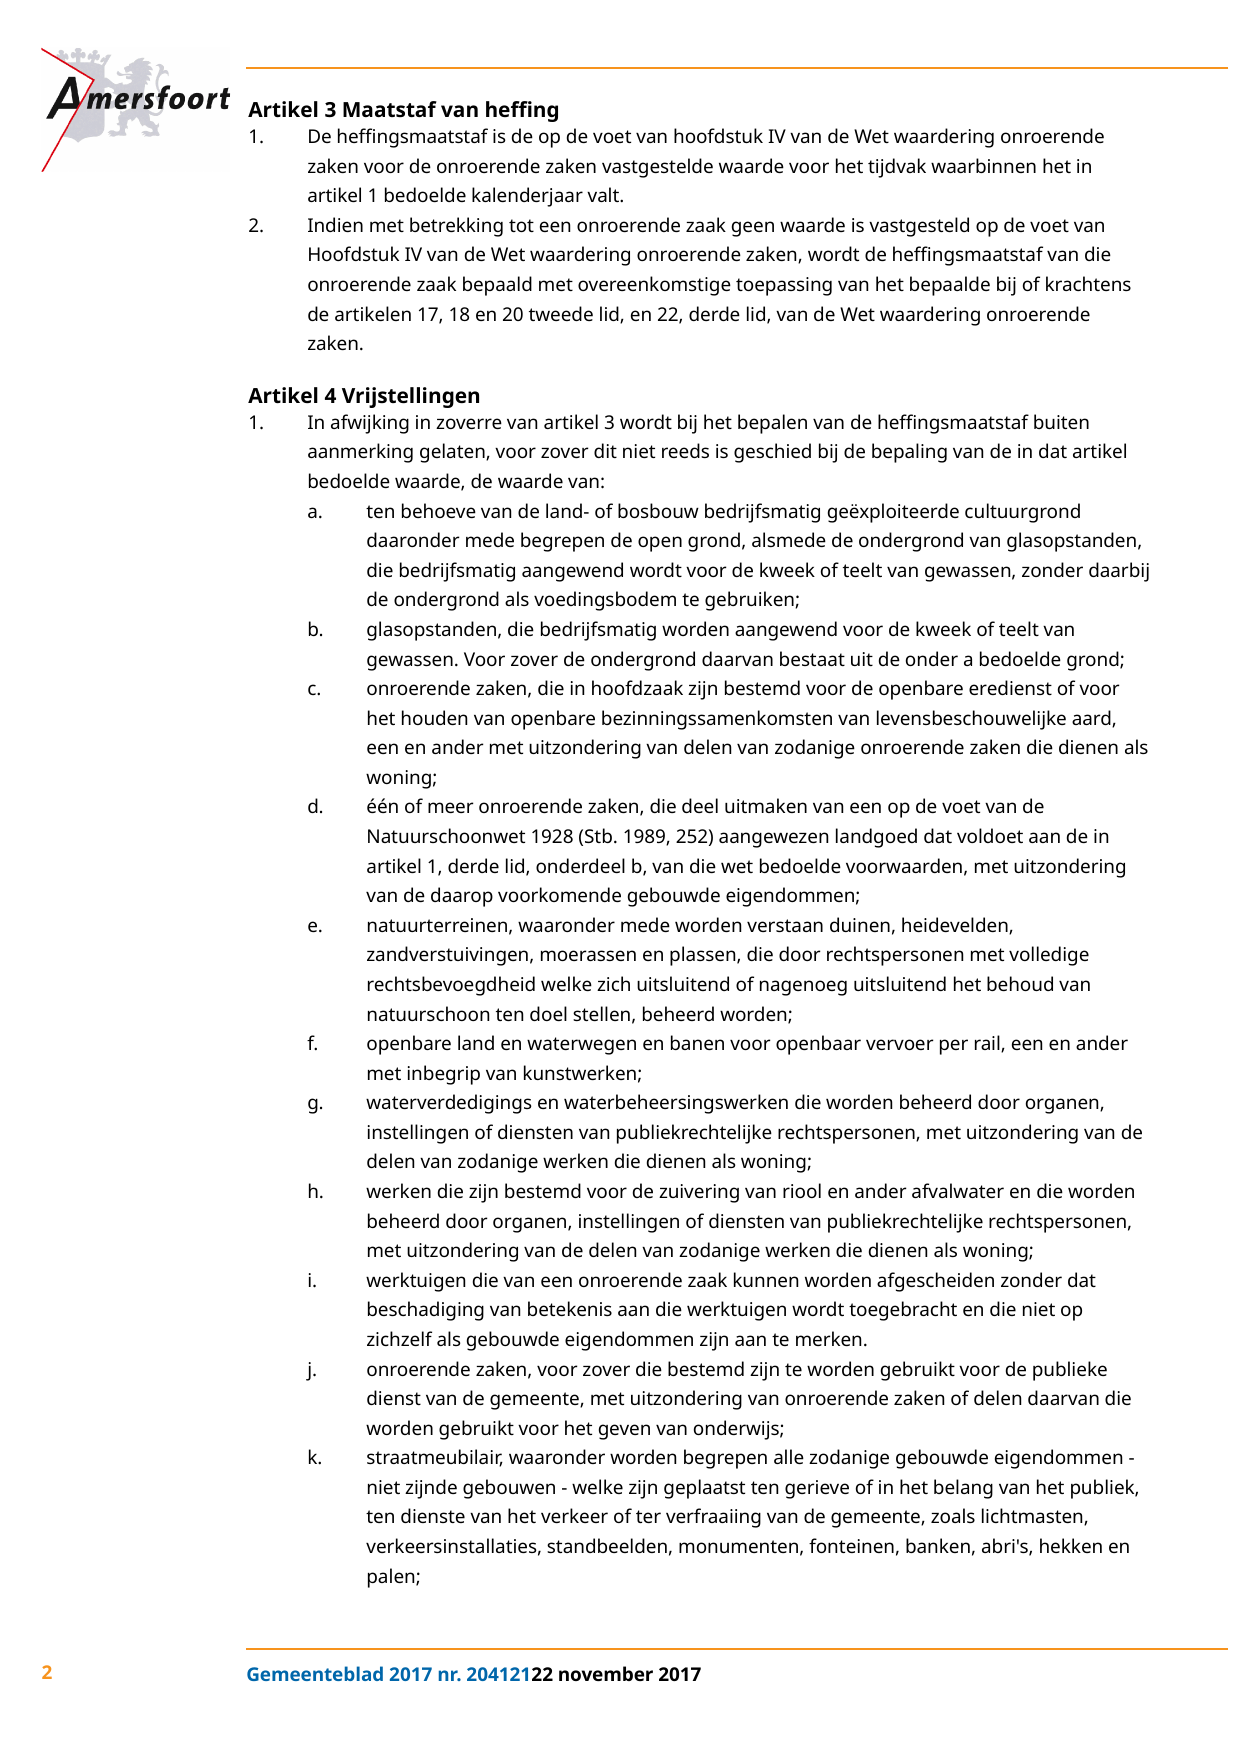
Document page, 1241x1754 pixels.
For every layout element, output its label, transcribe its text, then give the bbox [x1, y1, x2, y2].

list openbare land en waterwegen en banen voor openbaar vervoer per rail, een en ander met inbegrip van kunstwerken; [307, 1030, 1152, 1086]
list straatmeubilair, waaronder worden begrepen alle zodanige gebouwde eigendommen - niet zijnde gebouwen - welke zijn geplaatst ten gerieve of in het belang van het publiek, ten dienste van het verkeer of ter verfraaiing van de gemeente, zoals lichtmasten, verkeersinstallaties, standbeelden, monumenten, fonteinen, banken, abri's, hekken en palen; [307, 1444, 1152, 1589]
list onroerende zaken, voor zover die bestemd zijn te worden gebruikt voor de publieke dienst van de gemeente, met uitzondering van onroerende zaken of delen daarvan die worden gebruikt voor het geven van onderwijs; [307, 1356, 1152, 1441]
list waterverdedigings en waterbeheersingswerken die worden beheerd door organen, instellingen of diensten van publiekrechtelijke rechtspersonen, met uitzondering van de delen van zodanige werken die dienen als woning; [307, 1089, 1152, 1174]
list één of meer onroerende zaken, die deel uitmaken van een op de voet van de Natuurschoonwet 1928 (Stb. 1989, 252) aangewezen landgoed dat voldoet aan de in artikel 1, derde lid, onderdeel b, van die wet bedoelde voorwaarden, met uitzondering van de daarop voorkomende gebouwde eigendommen; [307, 794, 1152, 908]
picture [41, 47, 231, 172]
list werken die zijn bestemd voor de zuivering van riool en ander afvalwater en die worden beheerd door organen, instellingen of diensten van publiekrechtelijke rechtspersonen, met uitzondering van de delen van zodanige werken die dienen als woning; [307, 1178, 1152, 1263]
list werktuigen die van een onroerende zaak kunnen worden afgescheiden zonder dat beschadiging van betekenis aan die werktuigen wordt toegebracht en die niet op zichzelf als gebouwde eigendommen zijn aan te merken. [307, 1267, 1152, 1352]
text Artikel 4 Vrijstellingen [248, 381, 1152, 409]
list De heffingsmaatstaf is de op de voet van hoofdstuk IV van de Wet waardering onroerende zaken voor de onroerende zaken vastgestelde waarde voor het tijdvak waarbinnen het in artikel 1 bedoelde kalenderjaar valt. [248, 123, 1152, 208]
list natuurterreinen, waaronder mede worden verstaan duinen, heidevelden, zandverstuivingen, moerassen en plassen, die door rechtspersonen met volledige rechtsbevoegdheid welke zich uitsluitend of nagenoeg uitsluitend het behoud van natuurschoon ten doel stellen, beheerd worden; [307, 912, 1152, 1027]
list glasopstanden, die bedrijfsmatig worden aangewend voor de kweek of teelt van gewassen. Voor zover de ondergrond daarvan bestaat uit de onder a bedoelde grond; [307, 616, 1152, 672]
text Artikel 3 Maatstaf van heffing [248, 95, 1152, 123]
list Indien met betrekking tot een onroerende zaak geen waarde is vastgesteld op de voet van Hoofdstuk IV van de Wet waardering onroerende zaken, wordt de heffingsmaatstaf van die onroerende zaak bepaald met overeenkomstige toepassing van het bepaalde bij of krachtens de artikelen 17, 18 en 20 tweede lid, en 22, derde lid, van de Wet waardering onroerende zaken. [248, 212, 1152, 356]
list In afwijking in zoverre van artikel 3 wordt bij het bepalen van de heffingsmaatstaf buiten aanmerking gelaten, voor zover dit niet reeds is geschied bij de bepaling van de in dat artikel bedoelde waarde, de waarde van: [248, 409, 1152, 494]
list ten behoeve van de land- of bosbouw bedrijfsmatig geëxploiteerde cultuurgrond daaronder mede begrepen de open grond, alsmede de ondergrond van glasopstanden, die bedrijfsmatig aangewend wordt voor de kweek of teelt van gewassen, zonder daarbij de ondergrond als voedingsbodem te gebruiken; [307, 498, 1152, 612]
list onroerende zaken, die in hoofdzaak zijn bestemd voor de openbare eredienst of voor het houden van openbare bezinningssamenkomsten van levensbeschouwelijke aard, een en ander met uitzondering van delen van zodanige onroerende zaken die dienen als woning; [307, 675, 1152, 790]
